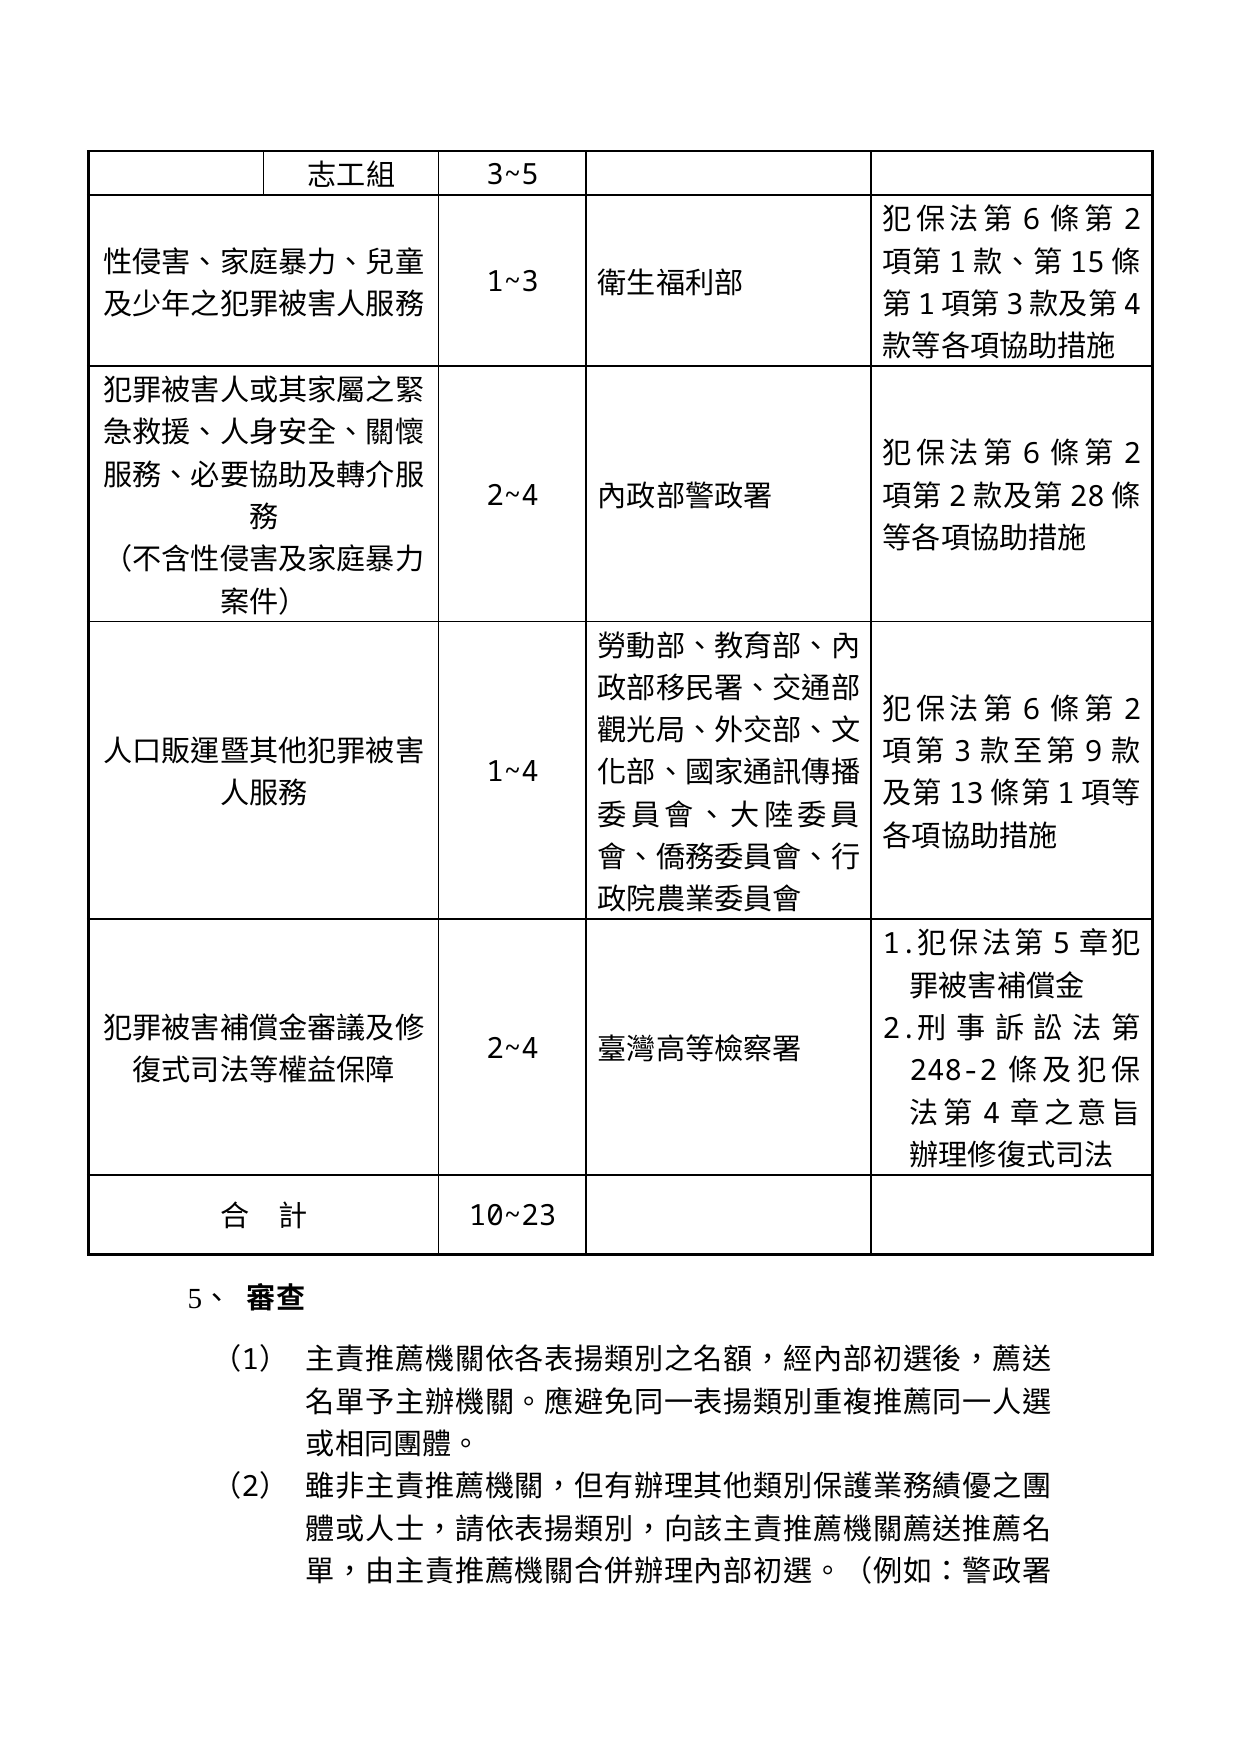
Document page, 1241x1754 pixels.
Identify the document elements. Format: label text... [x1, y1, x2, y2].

table_cell 合 計 [90, 1176, 438, 1253]
table_cell 勞動部、教育部、內政部移民署、交通部觀光局、外交部、文化部、國家通訊傳播委員會、大陸委員會、僑務委員會、行政院農業委員會 [587, 622, 870, 918]
table_cell 2~4 [439, 367, 585, 621]
table_cell [587, 1176, 870, 1253]
table_cell 衛生福利部 [587, 196, 870, 365]
table_cell 臺灣高等檢察署 [587, 920, 870, 1174]
table_cell 1~4 [439, 622, 585, 918]
table_cell 犯保法第6條第2項第3款至第9款及第13條第1項等各項協助措施 [872, 622, 1151, 918]
table_cell 犯保法第6條第2項第2款及第28條等各項協助措施 [872, 367, 1151, 621]
table_cell 人口販運暨其他犯罪被害人服務 [90, 622, 438, 918]
table_cell [587, 152, 870, 194]
table_cell 性侵害、家庭暴力、兒童及少年之犯罪被害人服務 [90, 196, 438, 365]
table_cell 3~5 [439, 152, 585, 194]
table_cell 犯罪被害補償金審議及修復式司法等權益保障 [90, 920, 438, 1174]
list 主責推薦機關依各表揚類別之名額，經內部初選後，薦送名單予主辦機關。應避免同一表揚類別重複推薦同一人選或相同團體。 [212, 1336, 1053, 1463]
table_cell 1~3 [439, 196, 585, 365]
list 審查 [187, 1275, 1053, 1317]
table_cell 10~23 [439, 1176, 585, 1253]
table_cell [90, 152, 263, 194]
table_cell 犯保法第5章犯罪被害補償金 刑事訴訟法第248-2條及犯保法第4章之意旨辦理修復式司法 [872, 920, 1151, 1174]
table_cell 犯罪被害人或其家屬之緊急救援、人身安全、關懷服務、必要協助及轉介服務 （不含性侵害及家庭暴力案件） [90, 367, 438, 621]
list 雖非主責推薦機關，但有辦理其他類別保護業務績優之團體或人士，請依表揚類別，向該主責推薦機關薦送推薦名單，由主責推薦機關合併辦理內部初選。（例如：警政署 [212, 1463, 1053, 1590]
table_cell [872, 152, 1151, 194]
table_cell 犯保法第6條第2項第1款、第15條第1項第3款及第4款等各項協助措施 [872, 196, 1151, 365]
table_cell 2~4 [439, 920, 585, 1174]
table_cell [872, 1176, 1151, 1253]
table_cell 志工組 [264, 152, 438, 194]
table_cell 內政部警政署 [587, 367, 870, 621]
